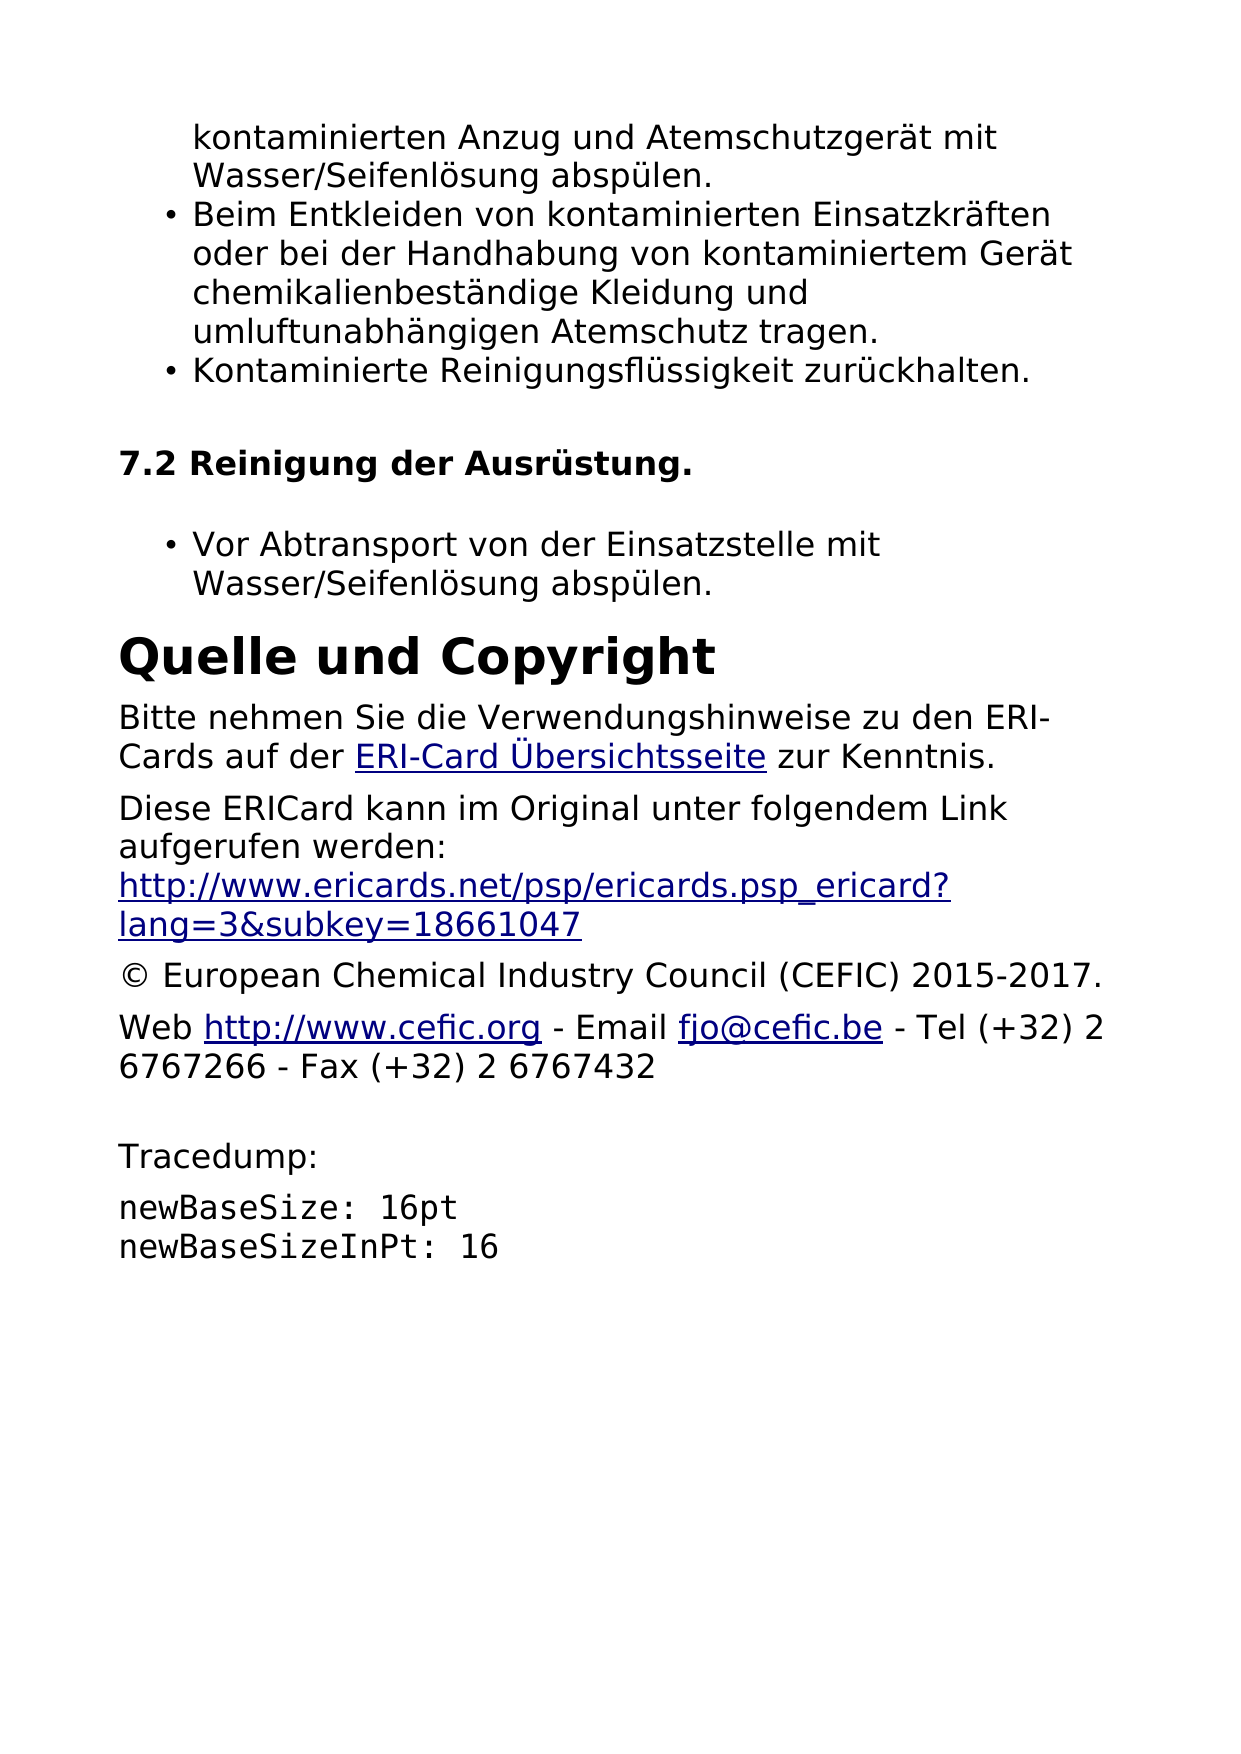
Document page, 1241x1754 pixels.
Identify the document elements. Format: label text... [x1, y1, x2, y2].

text Bitte nehmen Sie die Verwendungshinweise zu den ERI-Cards auf der ERI-Card Übersichtsseite zur Kenntnis. [118, 699, 1122, 777]
list Beim Entkleiden von kontaminierten Einsatzkräften oder bei der Handhabung von kontaminiertem Gerät chemikalienbeständige Kleidung und umluftunabhängigen Atemschutz tragen. [177, 196, 1122, 351]
list Vor Abtransport von der Einsatzstelle mit Wasser/Seifenlösung abspülen. [177, 525, 1122, 603]
list Kontaminierte Reinigungsflüssigkeit zurückhalten. [177, 351, 1122, 390]
text © European Chemical Industry Council (CEFIC) 2015-2017. [118, 957, 1122, 996]
text Tracedump: [118, 1098, 1122, 1176]
subtitle Quelle und Copyright [118, 628, 1122, 686]
list kontaminierten Anzug und Atemschutzgerät mit Wasser/Seifenlösung abspülen. [177, 118, 1122, 196]
text Diese ERICard kann im Original unter folgendem Link aufgerufen werden: http://www.ericards.net/psp/ericards.psp_ericard?lang=3&subkey=18661047 [118, 789, 1122, 944]
subtitle 7.2 Reinigung der Ausrüstung. [118, 444, 1122, 483]
text Web http://www.cefic.org - Email fjo@cefic.be - Tel (+32) 2 6767266 - Fax (+32) 2 6767432 [118, 1008, 1122, 1086]
text newBaseSize: 16pt newBaseSizeInPt: 16 [118, 1189, 1122, 1266]
